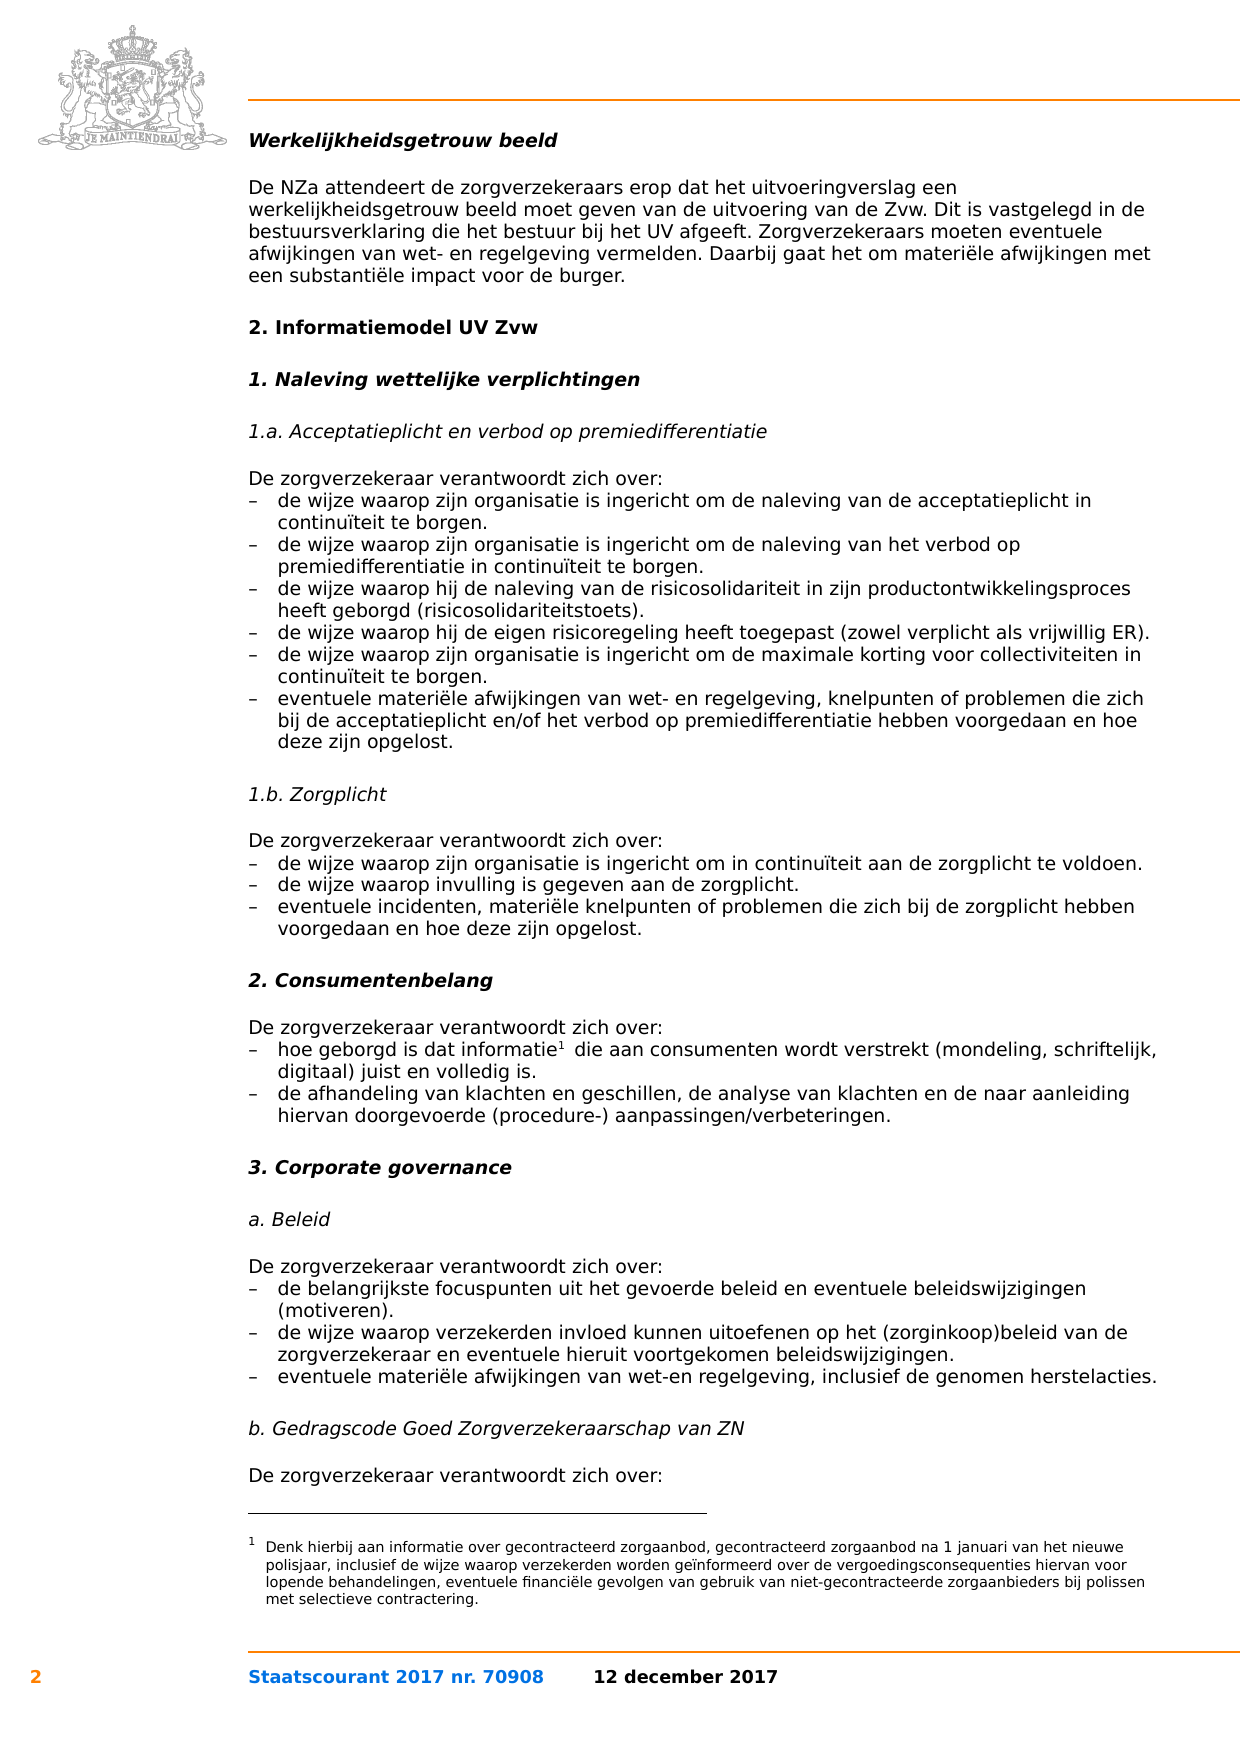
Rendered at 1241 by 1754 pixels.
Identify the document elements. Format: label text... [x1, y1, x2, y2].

text – de wijze waarop invulling is gegeven aan de zorgplicht. [248, 874, 1163, 896]
text De zorgverzekeraar verantwoordt zich over: [248, 1017, 1163, 1039]
picture [38, 25, 227, 150]
subtitle 2. Consumentenbelang [248, 970, 1163, 992]
subtitle b. Gedragscode Goed Zorgverzekeraarschap van ZN [248, 1418, 1163, 1440]
text – de wijze waarop zijn organisatie is ingericht om de maximale korting voor collectiviteiten in continuïteit te borgen. [248, 643, 1163, 687]
subtitle a. Beleid [248, 1209, 1163, 1231]
subtitle 2. Informatiemodel UV Zvw [248, 317, 1163, 339]
text De NZa attendeert de zorgverzekeraars erop dat het uitvoeringverslag een werkelijkheidsgetrouw beeld moet geven van de uitvoering van de Zvw. Dit is vastgelegd in de bestuursverklaring die het bestuur bij het UV afgeeft. Zorgverzekeraars moeten eventuele afwijkingen van wet- en regelgeving vermelden. Daarbij gaat het om materiële afwijkingen met een substantiële impact voor de burger. [248, 177, 1163, 287]
text De zorgverzekeraar verantwoordt zich over: [248, 830, 1163, 852]
text – de wijze waarop zijn organisatie is ingericht om de naleving van de acceptatieplicht in continuïteit te borgen. [248, 490, 1163, 534]
subtitle 1. Naleving wettelijke verplichtingen [248, 369, 1163, 391]
subtitle 1.b. Zorgplicht [248, 783, 1163, 805]
text – hoe geborgd is dat informatie die aan consumenten wordt verstrekt (mondeling, schriftelijk, digitaal) juist en volledig is. [248, 1039, 1163, 1083]
text De zorgverzekeraar verantwoordt zich over: [248, 1465, 1163, 1487]
text De zorgverzekeraar verantwoordt zich over: [248, 468, 1163, 490]
subtitle Werkelijkheidsgetrouw beeld [248, 130, 1163, 152]
text – de wijze waarop hij de eigen risicoregeling heeft toegepast (zowel verplicht als vrijwillig ER). [248, 622, 1163, 643]
text Denk hierbij aan informatie over gecontracteerd zorgaanbod, gecontracteerd zorgaanbod na 1 januari van het nieuwe polisjaar, inclusief de wijze waarop verzekerden worden geïnformeerd over de vergoedingsconsequenties hiervan voor lopende behandelingen, eventuele financiële gevolgen van gebruik van niet-gecontracteerde zorgaanbieders bij polissen met selectieve contractering. [248, 1535, 1163, 1608]
text – de wijze waarop hij de naleving van de risicosolidariteit in zijn productontwikkelingsproces heeft geborgd (risicosolidariteitstoets). [248, 578, 1163, 622]
text – de wijze waarop zijn organisatie is ingericht om de naleving van het verbod op premiedifferentiatie in continuïteit te borgen. [248, 534, 1163, 578]
text – de wijze waarop verzekerden invloed kunnen uitoefenen op het (zorginkoop)beleid van de zorgverzekeraar en eventuele hieruit voortgekomen beleidswijzigingen. [248, 1322, 1163, 1366]
subtitle 3. Corporate governance [248, 1157, 1163, 1179]
text – eventuele incidenten, materiële knelpunten of problemen die zich bij de zorgplicht hebben voorgedaan en hoe deze zijn opgelost. [248, 896, 1163, 940]
text – de wijze waarop zijn organisatie is ingericht om in continuïteit aan de zorgplicht te voldoen. [248, 852, 1163, 874]
text – de afhandeling van klachten en geschillen, de analyse van klachten en de naar aanleiding hiervan doorgevoerde (procedure-) aanpassingen/verbeteringen. [248, 1083, 1163, 1127]
text – eventuele materiële afwijkingen van wet-en regelgeving, inclusief de genomen herstelacties. [248, 1366, 1163, 1388]
text De zorgverzekeraar verantwoordt zich over: [248, 1256, 1163, 1278]
subtitle 1.a. Acceptatieplicht en verbod op premiedifferentiatie [248, 421, 1163, 443]
text – de belangrijkste focuspunten uit het gevoerde beleid en eventuele beleidswijzigingen (motiveren). [248, 1278, 1163, 1322]
text – eventuele materiële afwijkingen van wet- en regelgeving, knelpunten of problemen die zich bij de acceptatieplicht en/of het verbod op premiedifferentiatie hebben voorgedaan en hoe deze zijn opgelost. [248, 687, 1163, 753]
